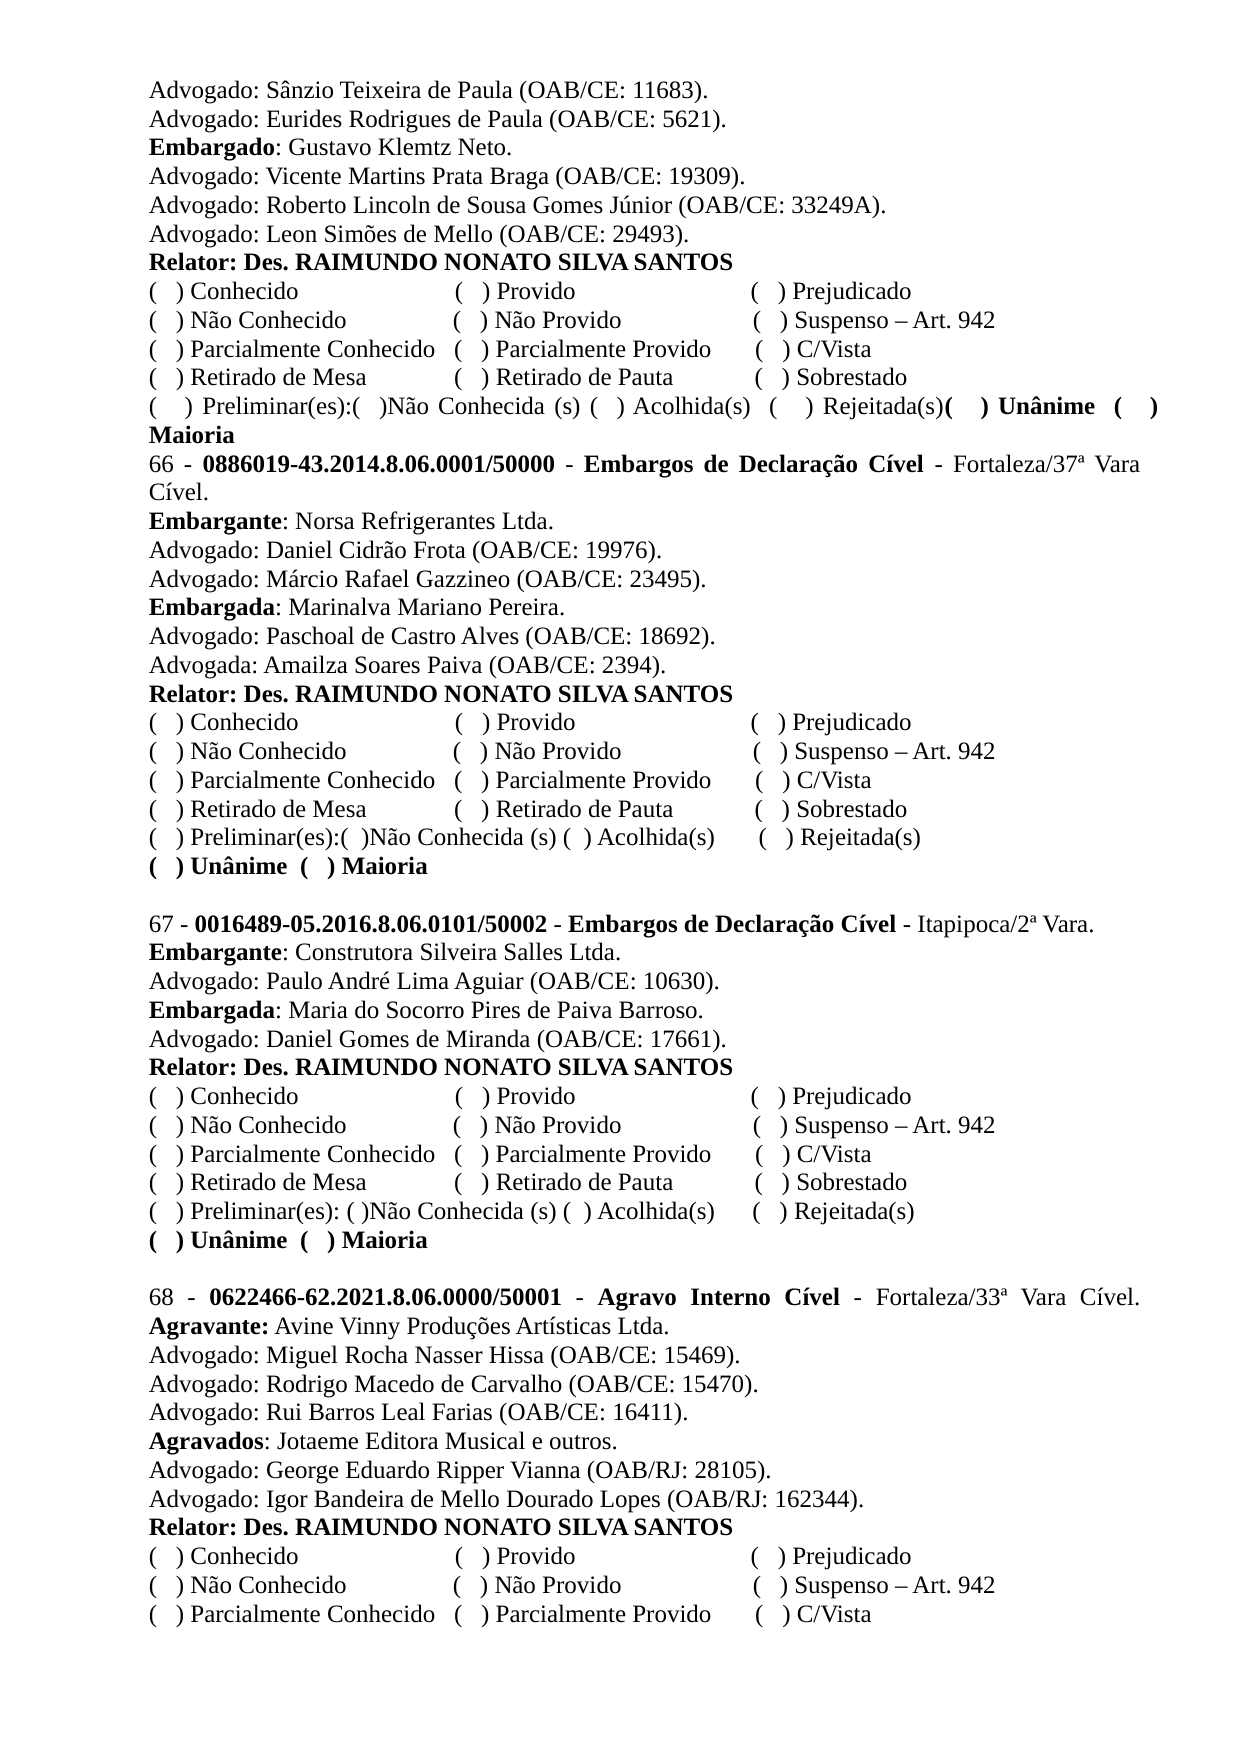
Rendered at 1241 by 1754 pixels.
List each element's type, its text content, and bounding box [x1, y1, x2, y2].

text Embargante: Construtora Silveira Salles Ltda. [148, 937, 1141, 966]
text Embargante: Norsa Refrigerantes Ltda. [148, 506, 1141, 535]
text ( ) Parcialmente Conhecido ( ) Parcialmente Provido ( ) C/Vista [148, 1599, 1158, 1627]
text Embargada: Marinalva Mariano Pereira. [148, 592, 1141, 621]
text ( ) Parcialmente Conhecido ( ) Parcialmente Provido ( ) C/Vista [148, 1139, 1158, 1167]
text Advogado: Paschoal de Castro Alves (OAB/CE: 18692). [148, 621, 1141, 650]
text ( ) Preliminar(es):( )Não Conhecida (s) ( ) Acolhida(s) ( ) Rejeitada(s) [148, 822, 1158, 851]
text ( ) Preliminar(es):( )Não Conhecida (s) ( ) Acolhida(s) ( ) Rejeitada(s)( ) Unânime ( ) Maioria [148, 391, 1158, 449]
text Advogado: Leon Simões de Mello (OAB/CE: 29493). [148, 219, 1141, 247]
text Embargada: Maria do Socorro Pires de Paiva Barroso. [148, 995, 1141, 1024]
text ( ) Preliminar(es): ( )Não Conhecida (s) ( ) Acolhida(s) ( ) Rejeitada(s) [148, 1196, 1158, 1225]
text Advogado: George Eduardo Ripper Vianna (OAB/RJ: 28105). [148, 1455, 1141, 1484]
text Advogado: Vicente Martins Prata Braga (OAB/CE: 19309). [148, 161, 1141, 190]
text 67 - 0016489-05.2016.8.06.0101/50002 - Embargos de Declaração Cível - Itapipoca/2ª Vara. [148, 909, 1141, 937]
text Advogado: Eurides Rodrigues de Paula (OAB/CE: 5621). [148, 104, 1141, 132]
text ( ) Retirado de Mesa ( ) Retirado de Pauta ( ) Sobrestado [148, 362, 1158, 391]
text Advogada: Amailza Soares Paiva (OAB/CE: 2394). [148, 650, 1141, 679]
text ( ) Não Conhecido ( ) Não Provido ( ) Suspenso – Art. 942 [148, 736, 1158, 765]
text ( ) Conhecido ( ) Provido ( ) Prejudicado [148, 276, 1141, 305]
text Advogado: Daniel Cidrão Frota (OAB/CE: 19976). [148, 535, 1141, 564]
text Relator: Des. RAIMUNDO NONATO SILVA SANTOS [148, 247, 1141, 276]
text Advogado: Sânzio Teixeira de Paula (OAB/CE: 11683). [148, 75, 1141, 104]
text Advogado: Miguel Rocha Nasser Hissa (OAB/CE: 15469). [148, 1340, 1141, 1369]
text Advogado: Roberto Lincoln de Sousa Gomes Júnior (OAB/CE: 33249A). [148, 190, 1141, 219]
text Advogado: Igor Bandeira de Mello Dourado Lopes (OAB/RJ: 162344). [148, 1484, 1141, 1512]
text ( ) Não Conhecido ( ) Não Provido ( ) Suspenso – Art. 942 [148, 305, 1158, 334]
text ( ) Não Conhecido ( ) Não Provido ( ) Suspenso – Art. 942 [148, 1110, 1158, 1139]
text Embargado: Gustavo Klemtz Neto. [148, 132, 1141, 161]
text ( ) Parcialmente Conhecido ( ) Parcialmente Provido ( ) C/Vista [148, 765, 1158, 794]
text ( ) Conhecido ( ) Provido ( ) Prejudicado [148, 1541, 1141, 1570]
text Agravados: Jotaeme Editora Musical e outros. [148, 1426, 1141, 1455]
text 68 - 0622466-62.2021.8.06.0000/50001 - Agravo Interno Cível - Fortaleza/33ª Vara Cível. Agravante: Avine Vinny Produções Artísticas Ltda. [148, 1282, 1141, 1340]
text 66 - 0886019-43.2014.8.06.0001/50000 - Embargos de Declaração Cível - Fortaleza/37ª Vara Cível. [148, 449, 1141, 506]
text Relator: Des. RAIMUNDO NONATO SILVA SANTOS [148, 1512, 1141, 1541]
text ( ) Parcialmente Conhecido ( ) Parcialmente Provido ( ) C/Vista [148, 334, 1158, 362]
text ( ) Retirado de Mesa ( ) Retirado de Pauta ( ) Sobrestado [148, 794, 1158, 822]
text ( ) Conhecido ( ) Provido ( ) Prejudicado [148, 707, 1141, 736]
text Advogado: Daniel Gomes de Miranda (OAB/CE: 17661). [148, 1024, 1141, 1052]
text ( ) Unânime ( ) Maioria [148, 1225, 1158, 1254]
text Advogado: Márcio Rafael Gazzineo (OAB/CE: 23495). [148, 564, 1141, 592]
text ( ) Retirado de Mesa ( ) Retirado de Pauta ( ) Sobrestado [148, 1167, 1158, 1196]
text Advogado: Rui Barros Leal Farias (OAB/CE: 16411). [148, 1397, 1141, 1426]
text Advogado: Paulo André Lima Aguiar (OAB/CE: 10630). [148, 966, 1141, 995]
text ( ) Conhecido ( ) Provido ( ) Prejudicado [148, 1081, 1141, 1110]
text Relator: Des. RAIMUNDO NONATO SILVA SANTOS [148, 679, 1141, 707]
text ( ) Não Conhecido ( ) Não Provido ( ) Suspenso – Art. 942 [148, 1570, 1158, 1599]
text Advogado: Rodrigo Macedo de Carvalho (OAB/CE: 15470). [148, 1369, 1141, 1397]
text Relator: Des. RAIMUNDO NONATO SILVA SANTOS [148, 1052, 1141, 1081]
text ( ) Unânime ( ) Maioria [148, 851, 1158, 880]
